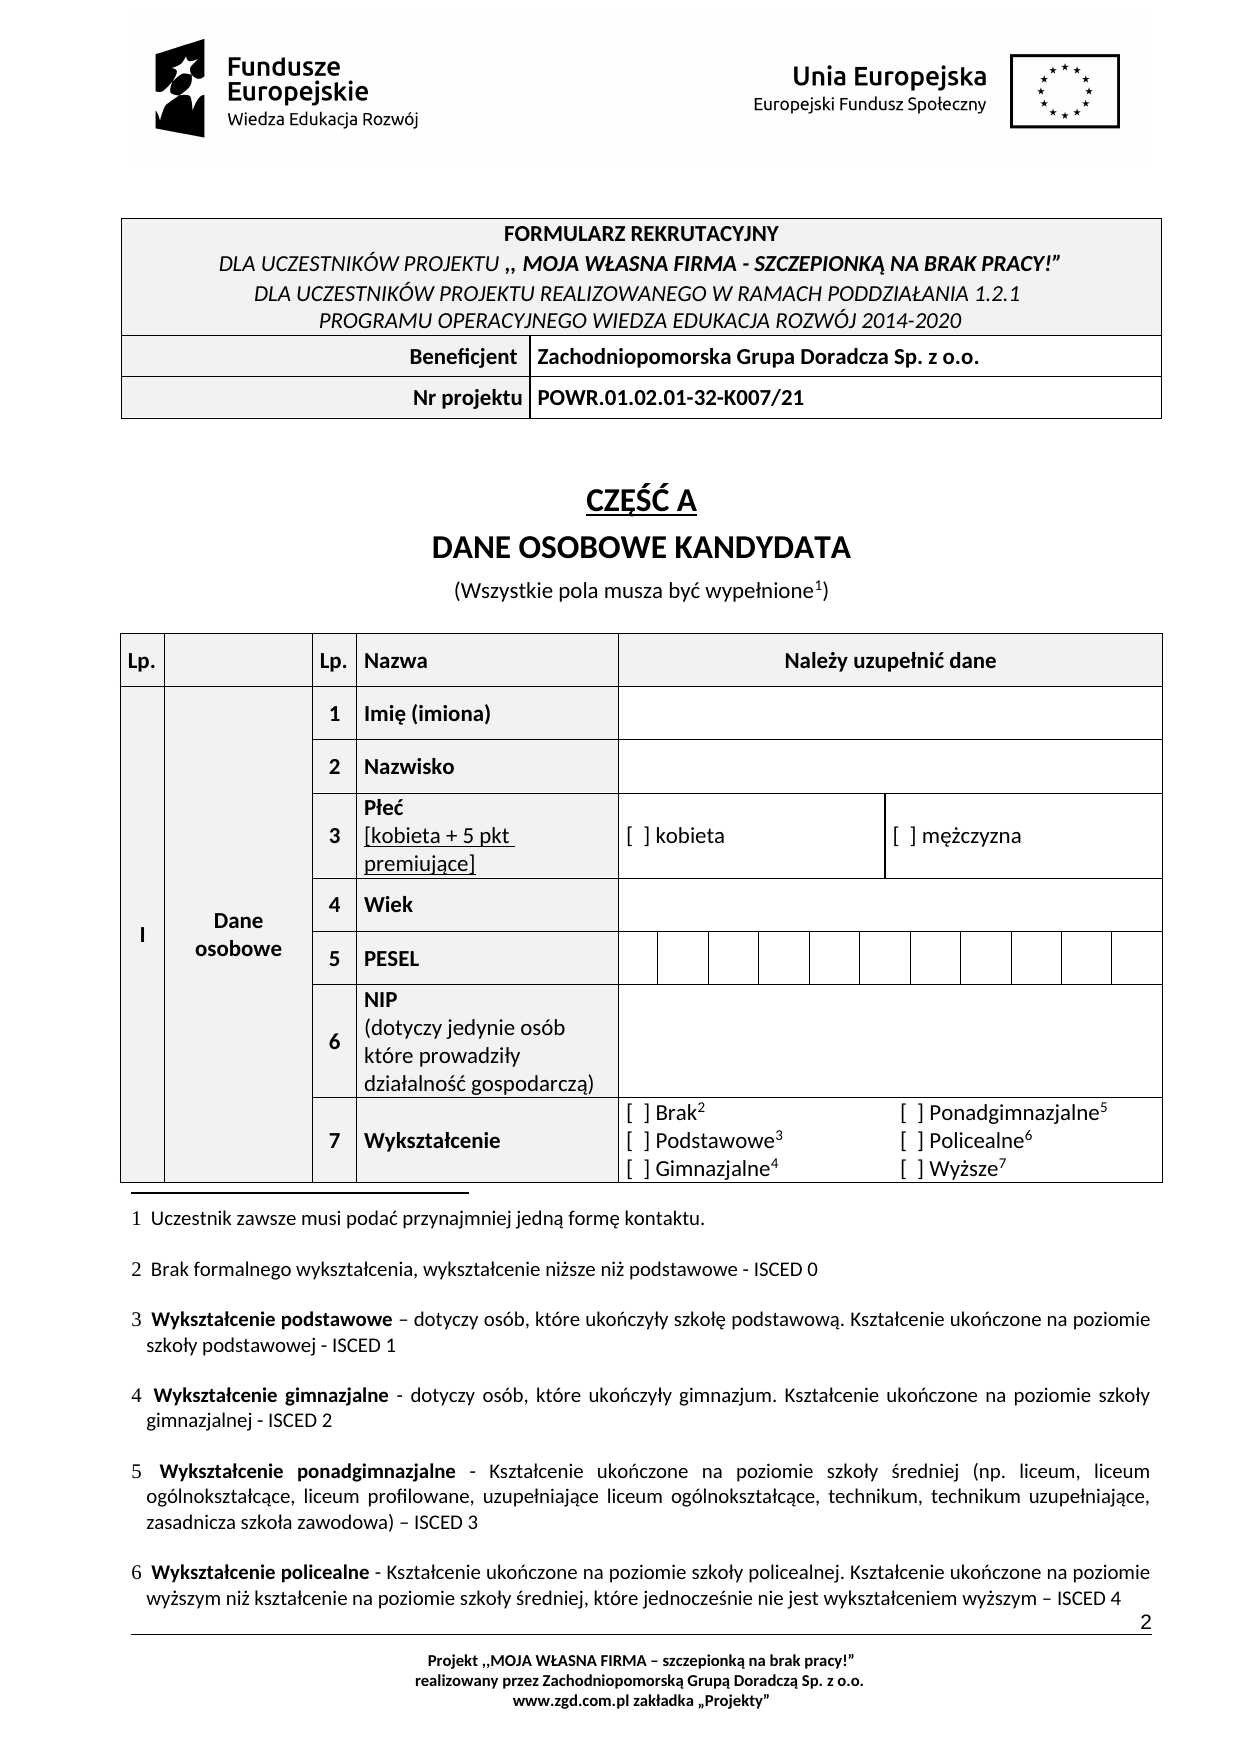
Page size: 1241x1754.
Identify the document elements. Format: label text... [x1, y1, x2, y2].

table_cell [709, 932, 758, 984]
table_cell [619, 985, 1162, 1097]
table_cell [1062, 932, 1111, 984]
table_cell Zachodniopomorska Grupa Doradcza Sp. z o.o. [531, 336, 1161, 376]
table_cell [619, 687, 1162, 739]
table_cell Nr projektu [122, 377, 529, 417]
table_cell Wykształcenie [357, 1098, 618, 1182]
table_cell 3 [313, 794, 356, 877]
table_cell [658, 932, 708, 984]
text DANE OSOBOWE KANDYDATA [131, 526, 1152, 567]
table_cell [810, 932, 859, 984]
table_cell 1 [313, 687, 356, 739]
table_cell Wiek [357, 879, 618, 931]
table_header [165, 634, 312, 686]
table_cell [1112, 932, 1162, 984]
table_cell POWR.01.02.01-32-K007/21 [531, 377, 1161, 417]
text (Wszystkie pola musza być wypełnione) [131, 573, 1152, 604]
text CZĘŚĆ A [131, 479, 1152, 520]
table_cell [619, 932, 657, 984]
table_cell [911, 932, 960, 984]
table_cell I [121, 687, 164, 1182]
table_cell Dane osobowe [165, 687, 312, 1182]
table_header Lp. [313, 634, 356, 686]
table_cell [ ] Ponadgimnazjalne [ ] Policealne [ ] Wyższe [893, 1098, 1162, 1182]
table_cell Płeć [kobieta + 5 pkt premiujące] [357, 794, 618, 877]
table_cell [619, 740, 1162, 792]
table_cell 5 [313, 932, 356, 984]
table_header Nazwa [357, 634, 618, 686]
table_cell [ ] Brak [ ] Podstawowe [ ] Gimnazjalne [619, 1098, 892, 1182]
table_header Należy uzupełnić dane [619, 634, 1162, 686]
table_cell [619, 879, 1162, 931]
text Uczestnik zawsze musi podać przynajmniej jedną formę kontaktu. [131, 1206, 1152, 1231]
table_cell [ ] mężczyzna [886, 794, 1162, 877]
table_cell [961, 932, 1011, 984]
table_cell [759, 932, 809, 984]
table_cell 6 [313, 985, 356, 1097]
table_cell Nazwisko [357, 740, 618, 792]
table_header Lp. [121, 634, 164, 686]
table_cell Imię (imiona) [357, 687, 618, 739]
table_cell 4 [313, 879, 356, 931]
table_cell [1012, 932, 1061, 984]
table_header Formularz rekrutacyjny DLA UCZESTNIKÓW PROJEKTU ,, MOJA WŁASNA FIRMA - szczepionką na brak pracy!” DLA UCZESTNIKÓW PROJEKTU REALIZOWANEGO W RAMACH PODDZIAŁANIA 1.2.1 PROGRAMU OPERACYJNEGO WIEDZA EDUKACJA ROZWÓJ 2014-2020 [122, 219, 1161, 335]
table_cell [860, 932, 910, 984]
table_cell 2 [313, 740, 356, 792]
table_cell Beneficjent [122, 336, 529, 376]
table_cell 7 [313, 1098, 356, 1182]
table_cell [ ] kobieta [619, 794, 884, 877]
table_cell NIP (dotyczy jedynie osób które prowadziły działalność gospodarczą) [357, 985, 618, 1097]
table_cell PESEL [357, 932, 618, 984]
